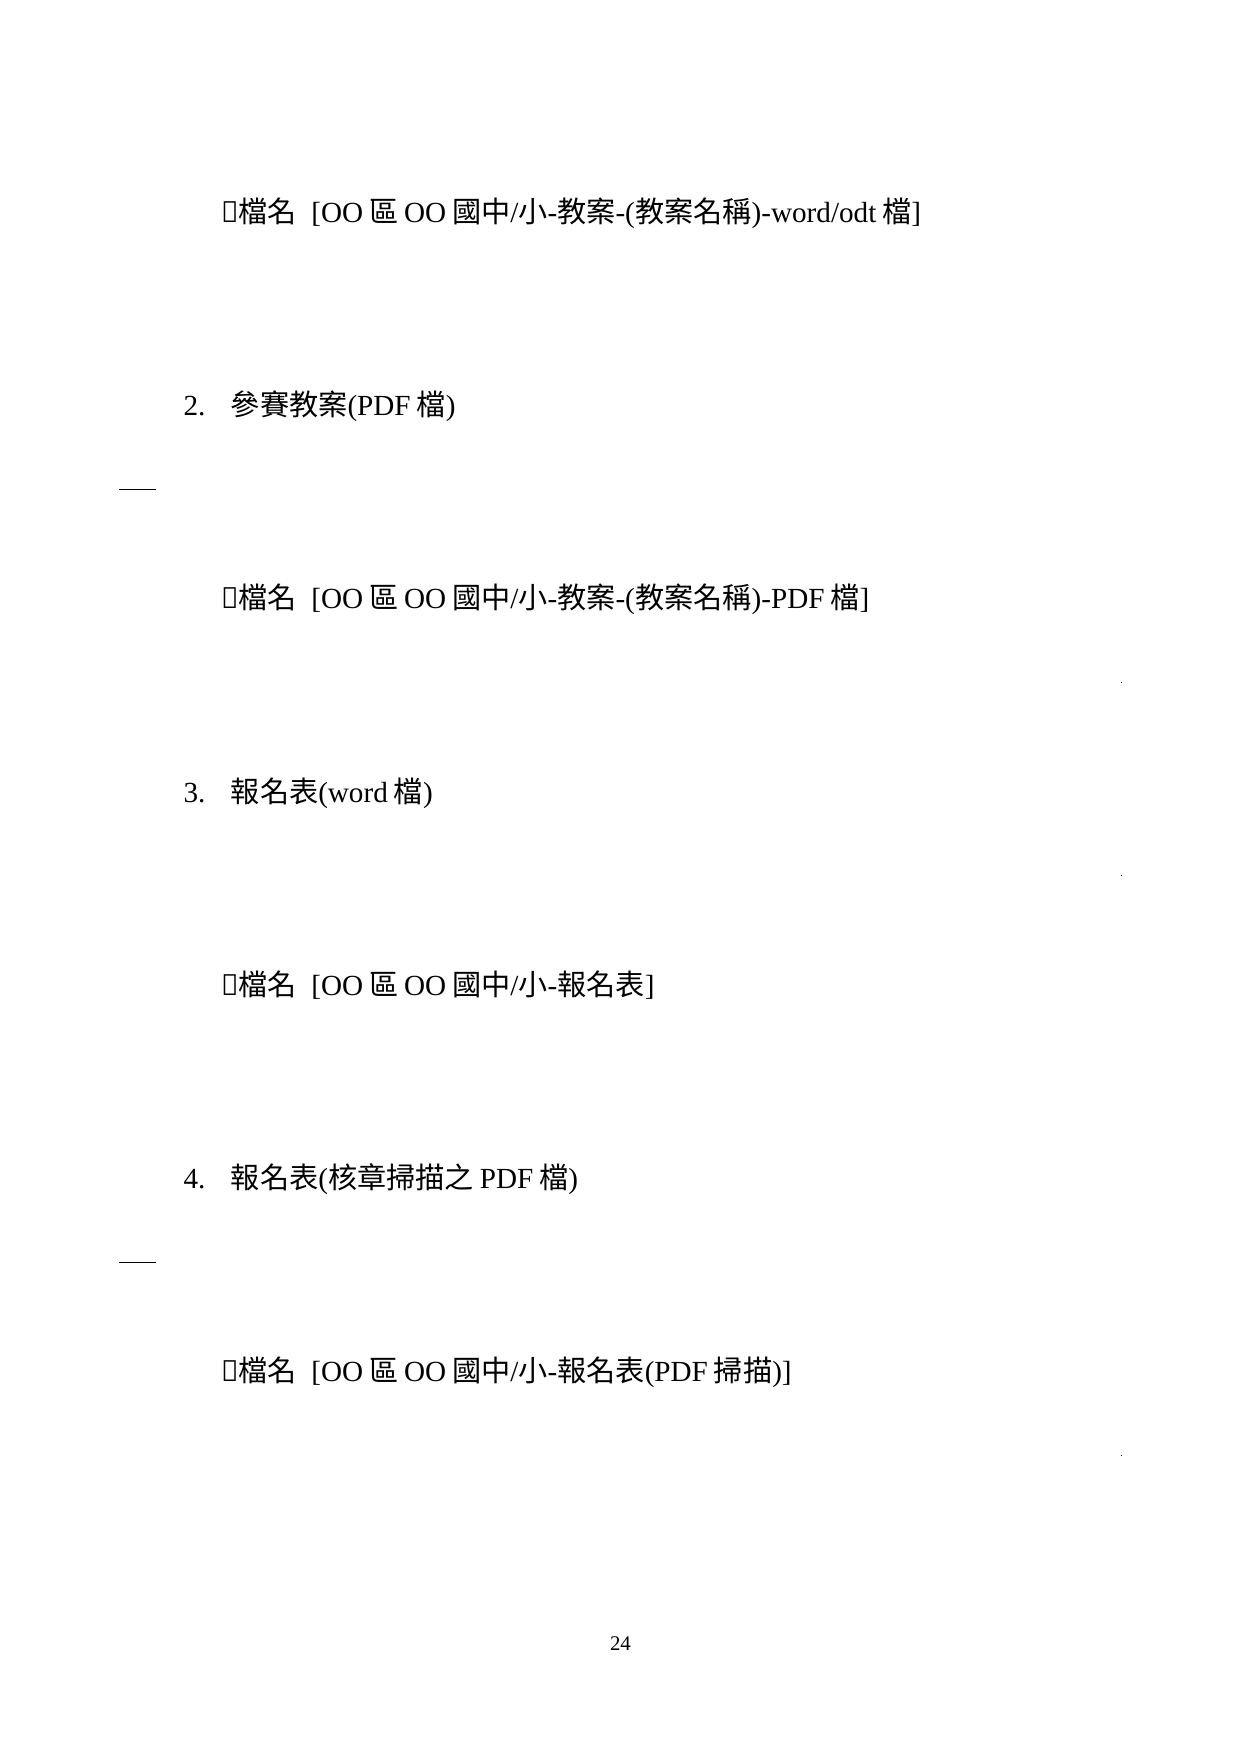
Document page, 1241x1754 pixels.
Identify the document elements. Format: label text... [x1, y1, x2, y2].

text 💡檔名 [OO區OO國中/小-報名表(PDF掃描)] [157, 1263, 1121, 1455]
text 💡檔名 [OO區OO國中/小-報名表] [157, 877, 1121, 1068]
list 報名表(核章掃描之PDF檔) [119, 1070, 1121, 1261]
text 💡檔名 [OO區OO國中/小-教案-(教案名稱)-PDF檔] [157, 490, 1121, 682]
text 💡檔名 [OO區OO國中/小-教案-(教案名稱)-word/odt檔] [157, 104, 1121, 295]
list 報名表(word檔) [119, 684, 1121, 875]
list 參賽教案(PDF檔) [119, 297, 1121, 488]
